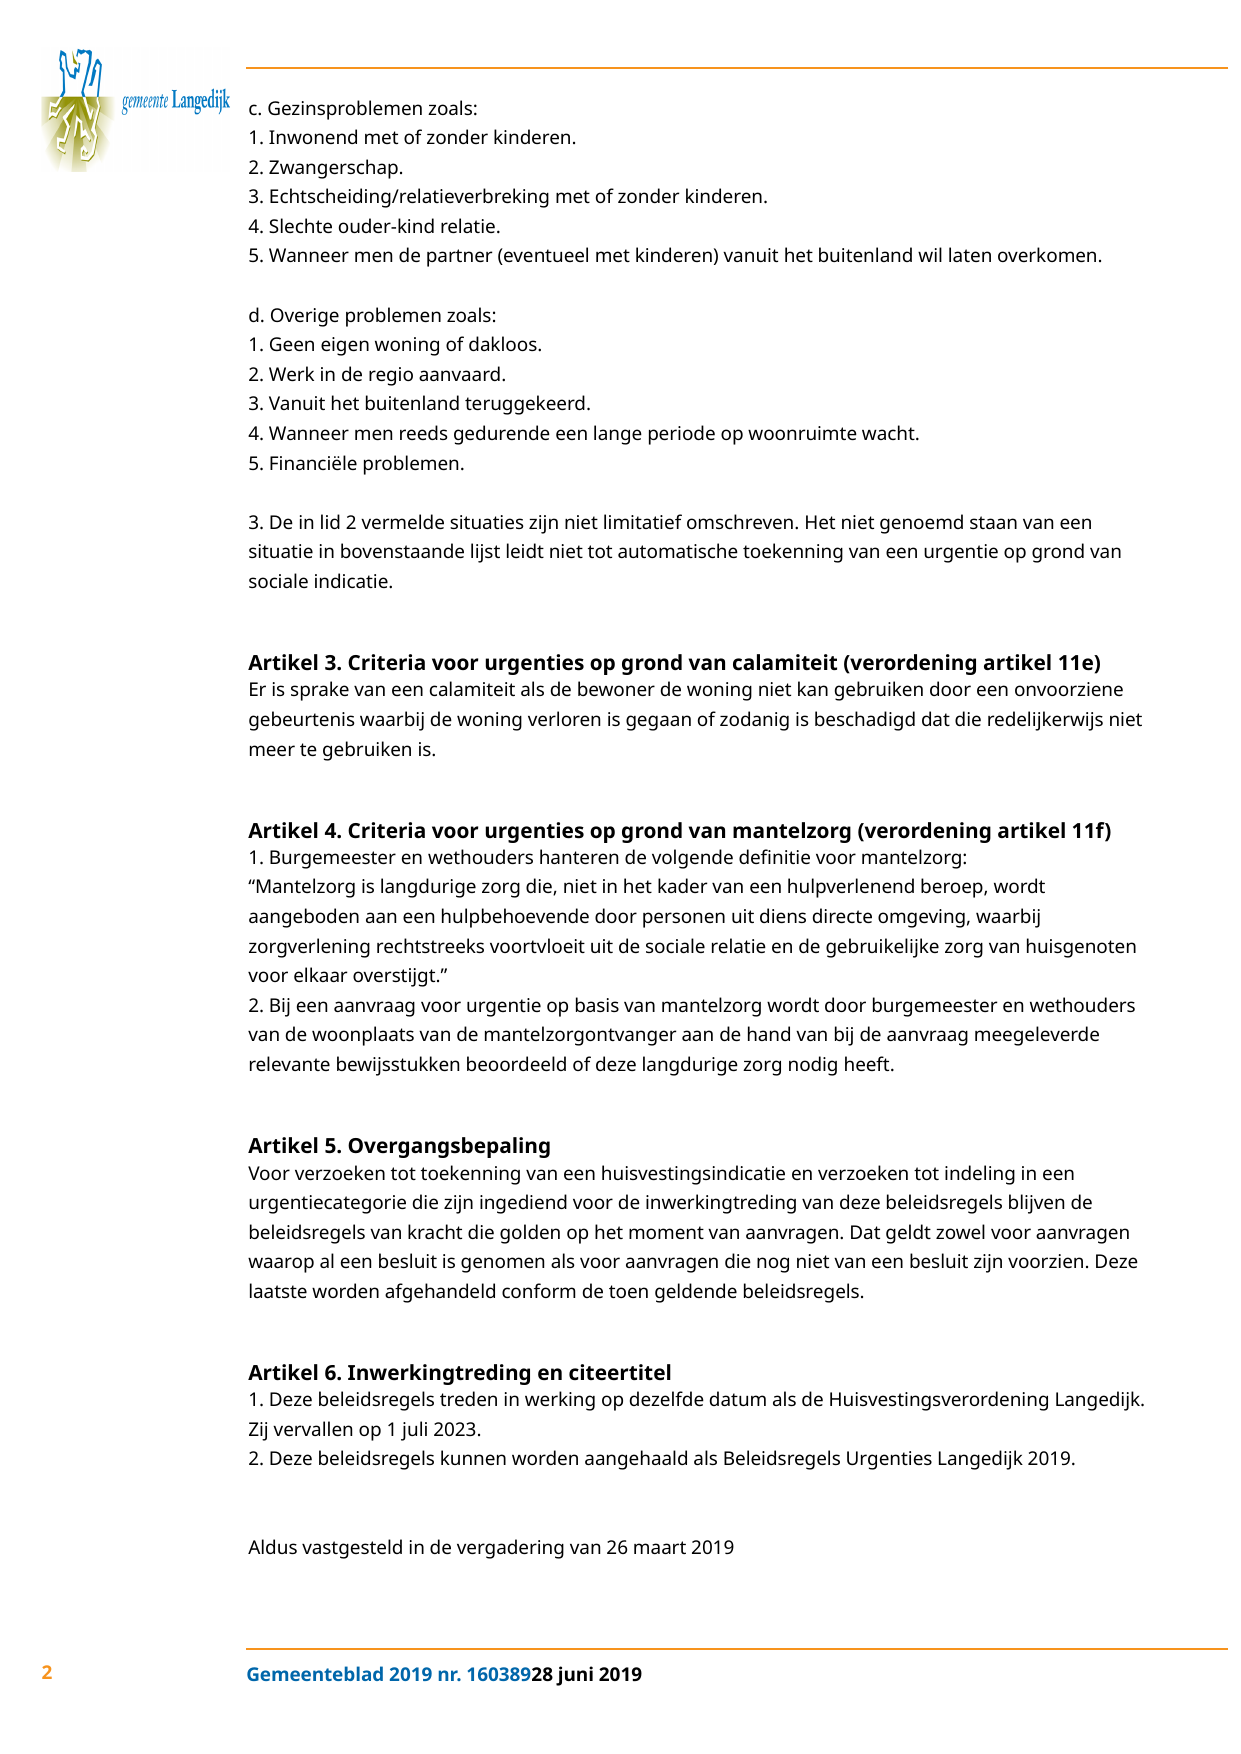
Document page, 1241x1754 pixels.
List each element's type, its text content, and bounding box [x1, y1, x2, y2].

text Er is sprake van een calamiteit als de bewoner de woning niet kan gebruiken door een onvoorziene gebeurtenis waarbij de woning verloren is gegaan of zodanig is beschadigd dat die redelijkerwijs niet meer te gebruiken is. [248, 677, 1152, 761]
text 1. Deze beleidsregels treden in werking op dezelfde datum als de Huisvestingsverordening Langedijk. Zij vervallen op 1 juli 2023. [248, 1386, 1152, 1442]
text 2. Bij een aanvraag voor urgentie op basis van mantelzorg wordt door burgemeester en wethouders van de woonplaats van de mantelzorgontvanger aan de hand van bij de aanvraag meegeleverde relevante bewijsstukken beoordeeld of deze langdurige zorg nodig heeft. [248, 992, 1152, 1077]
text 4. Wanneer men reeds gedurende een lange periode op woonruimte wacht. [248, 420, 1152, 446]
text 2. Deze beleidsregels kunnen worden aangehaald als Beleidsregels Urgenties Langedijk 2019. [248, 1446, 1152, 1471]
text 3. Echtscheiding/relatieverbreking met of zonder kinderen. [248, 183, 1152, 209]
text 5. Financiële problemen. [248, 450, 1152, 476]
text 2. Zwangerschap. [248, 154, 1152, 180]
text Aldus vastgesteld in de vergadering van 26 maart 2019 [248, 1534, 1152, 1560]
text c. Gezinsproblemen zoals: [248, 95, 1152, 121]
text “Mantelzorg is langdurige zorg die, niet in het kader van een hulpverlenend beroep, wordt aangeboden aan een hulpbehoevende door personen uit diens directe omgeving, waarbij zorgverlening rechtstreeks voortvloeit uit de sociale relatie en de gebruikelijke zorg van huisgenoten voor elkaar overstijgt.” [248, 874, 1152, 988]
picture [41, 47, 231, 172]
text 1. Inwonend met of zonder kinderen. [248, 124, 1152, 150]
text 1. Burgemeester en wethouders hanteren de volgende definitie voor mantelzorg: [248, 844, 1152, 870]
text Artikel 5. Overgangsbepaling [248, 1131, 1152, 1160]
text Artikel 3. Criteria voor urgenties op grond van calamiteit (verordening artikel 11e) [248, 648, 1152, 677]
text 1. Geen eigen woning of dakloos. [248, 331, 1152, 357]
text Artikel 6. Inwerkingtreding en citeertitel [248, 1358, 1152, 1386]
text Artikel 4. Criteria voor urgenties op grond van mantelzorg (verordening artikel 11f) [248, 816, 1152, 844]
text d. Overige problemen zoals: [248, 302, 1152, 328]
text 4. Slechte ouder-kind relatie. [248, 213, 1152, 239]
text Voor verzoeken tot toekenning van een huisvestingsindicatie en verzoeken tot indeling in een urgentiecategorie die zijn ingediend voor de inwerkingtreding van deze beleidsregels blijven de beleidsregels van kracht die golden op het moment van aanvragen. Dat geldt zowel voor aanvragen waarop al een besluit is genomen als voor aanvragen die nog niet van een besluit zijn voorzien. Deze laatste worden afgehandeld conform de toen geldende beleidsregels. [248, 1160, 1152, 1304]
text 3. Vanuit het buitenland teruggekeerd. [248, 391, 1152, 416]
text 5. Wanneer men de partner (eventueel met kinderen) vanuit het buitenland wil laten overkomen. [248, 243, 1152, 268]
text 3. De in lid 2 vermelde situaties zijn niet limitatief omschreven. Het niet genoemd staan van een situatie in bovenstaande lijst leidt niet tot automatische toekenning van een urgentie op grond van sociale indicatie. [248, 509, 1152, 594]
text 2. Werk in de regio aanvaard. [248, 361, 1152, 387]
